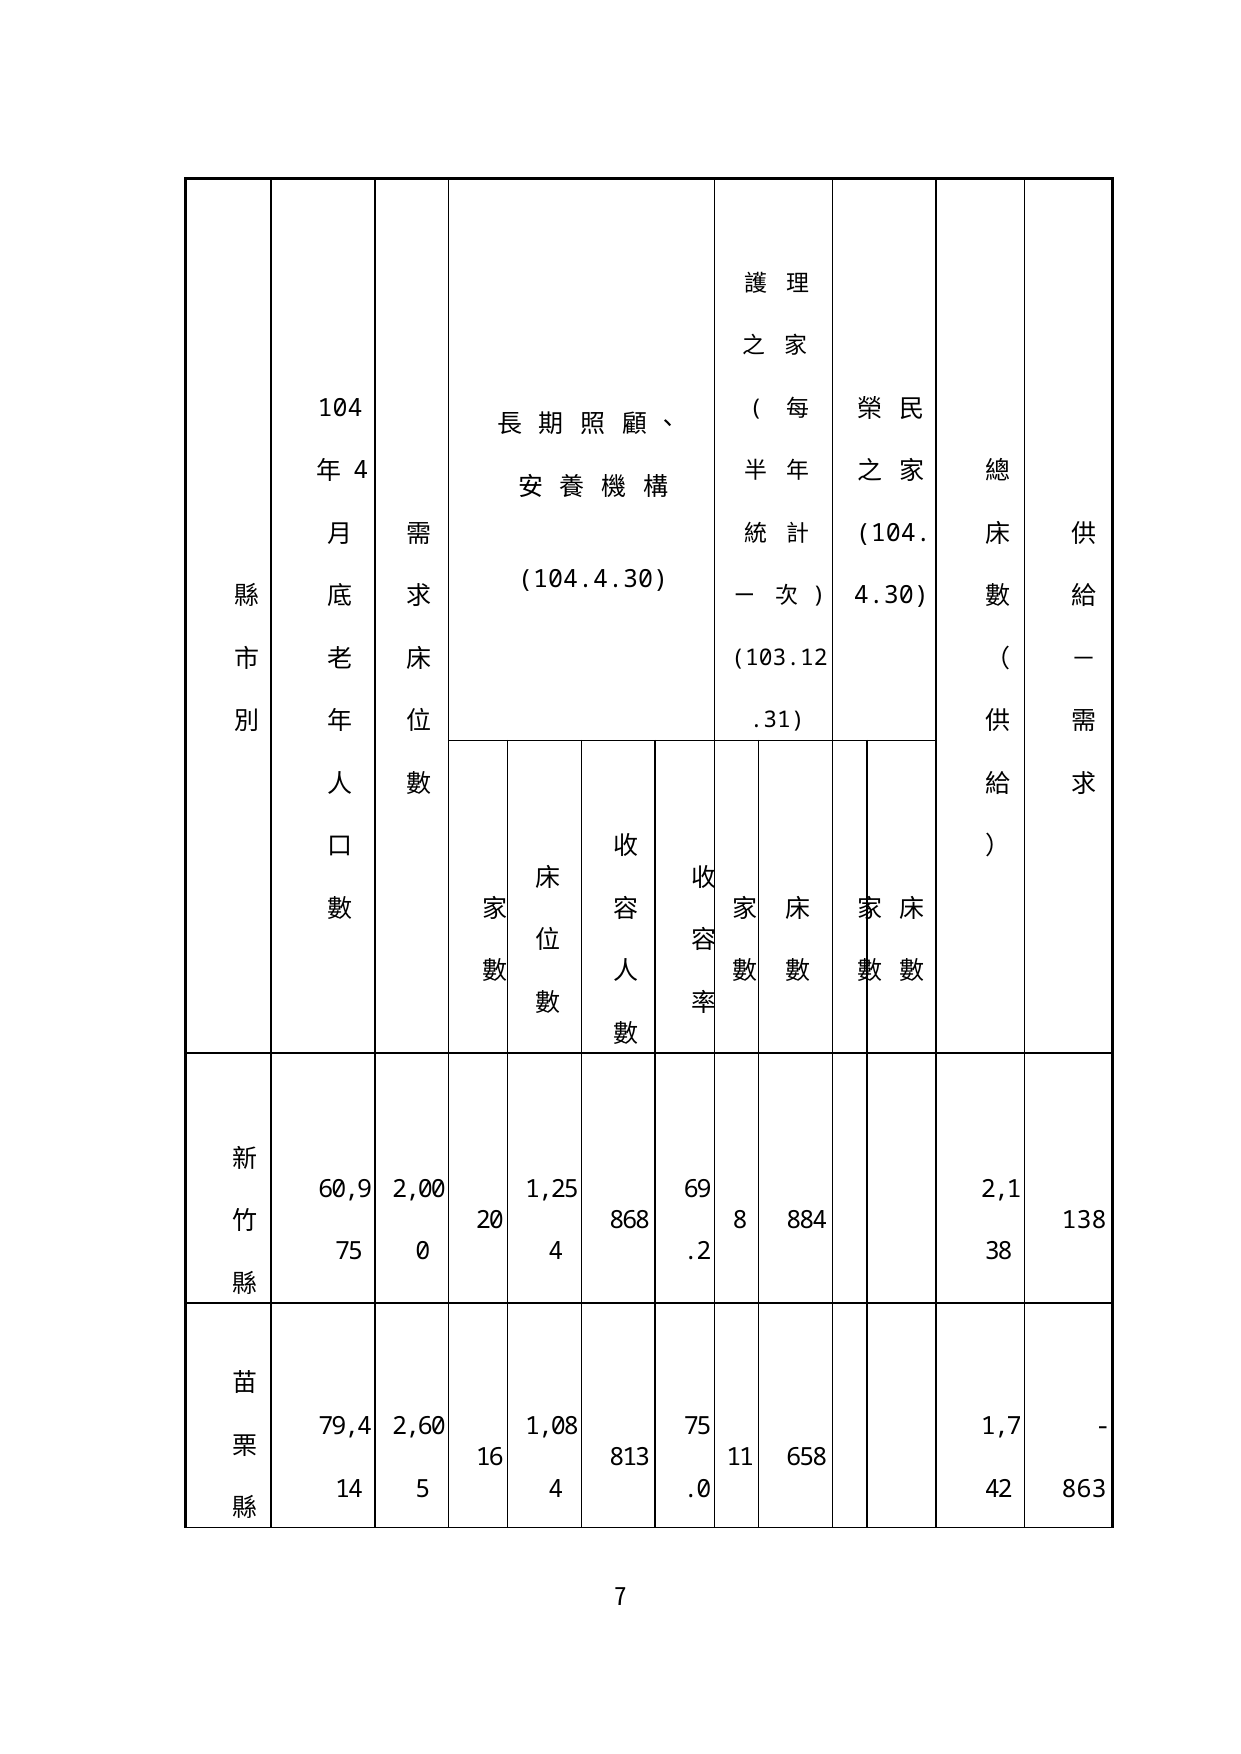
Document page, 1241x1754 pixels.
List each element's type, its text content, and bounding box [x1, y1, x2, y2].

table_cell [833, 1304, 866, 1527]
table_cell 75.0 [656, 1304, 714, 1527]
table_cell -863 [1025, 1304, 1111, 1527]
table_header 需求床位數 [376, 180, 448, 1052]
table_cell 收容人數 [582, 741, 654, 1052]
table_header 護理之家(每半年統計ㄧ次) (103.12.31) [715, 180, 832, 740]
table_header 長期照顧、安養機構 (104.4.30) [449, 180, 714, 740]
table_cell 884 [759, 1054, 832, 1302]
table_cell 收容率 [656, 741, 714, 1052]
table_cell 2,138 [937, 1054, 1024, 1302]
table_cell 16 [449, 1304, 507, 1527]
table_cell 868 [582, 1054, 654, 1302]
table_header 供給－需求 [1025, 180, 1111, 1052]
table_cell 2,000 [376, 1054, 448, 1302]
table_cell 家數 [833, 741, 866, 1052]
table_cell [868, 1304, 935, 1527]
table_cell 1,742 [937, 1304, 1024, 1527]
table_cell 苗栗縣 [187, 1304, 270, 1527]
table_cell 138 [1025, 1054, 1111, 1302]
table_cell 69.2 [656, 1054, 714, 1302]
table_cell 813 [582, 1304, 654, 1527]
table_cell 11 [715, 1304, 758, 1527]
table_header 榮民之家(104.4.30) [833, 180, 935, 740]
table_cell 79,414 [272, 1304, 374, 1527]
table_cell 家數 [715, 741, 758, 1052]
table_cell [833, 1054, 866, 1302]
table_cell 床數 [868, 741, 935, 1052]
table_header 縣市別 [187, 180, 270, 1052]
table_cell 658 [759, 1304, 832, 1527]
table_cell [868, 1054, 935, 1302]
table_cell 床位數 [508, 741, 581, 1052]
table_cell 60,975 [272, 1054, 374, 1302]
table_cell 新竹縣 [187, 1054, 270, 1302]
table_cell 20 [449, 1054, 507, 1302]
table_cell 2,605 [376, 1304, 448, 1527]
table_cell 8 [715, 1054, 758, 1302]
table_cell 1,084 [508, 1304, 581, 1527]
table_cell 1,254 [508, 1054, 581, 1302]
table_cell 床數 [759, 741, 832, 1052]
table_header 104年4月底老年人口數 [272, 180, 374, 1052]
table_header 總床數 （供給） [937, 180, 1024, 1052]
table_cell 家數 [449, 741, 507, 1052]
